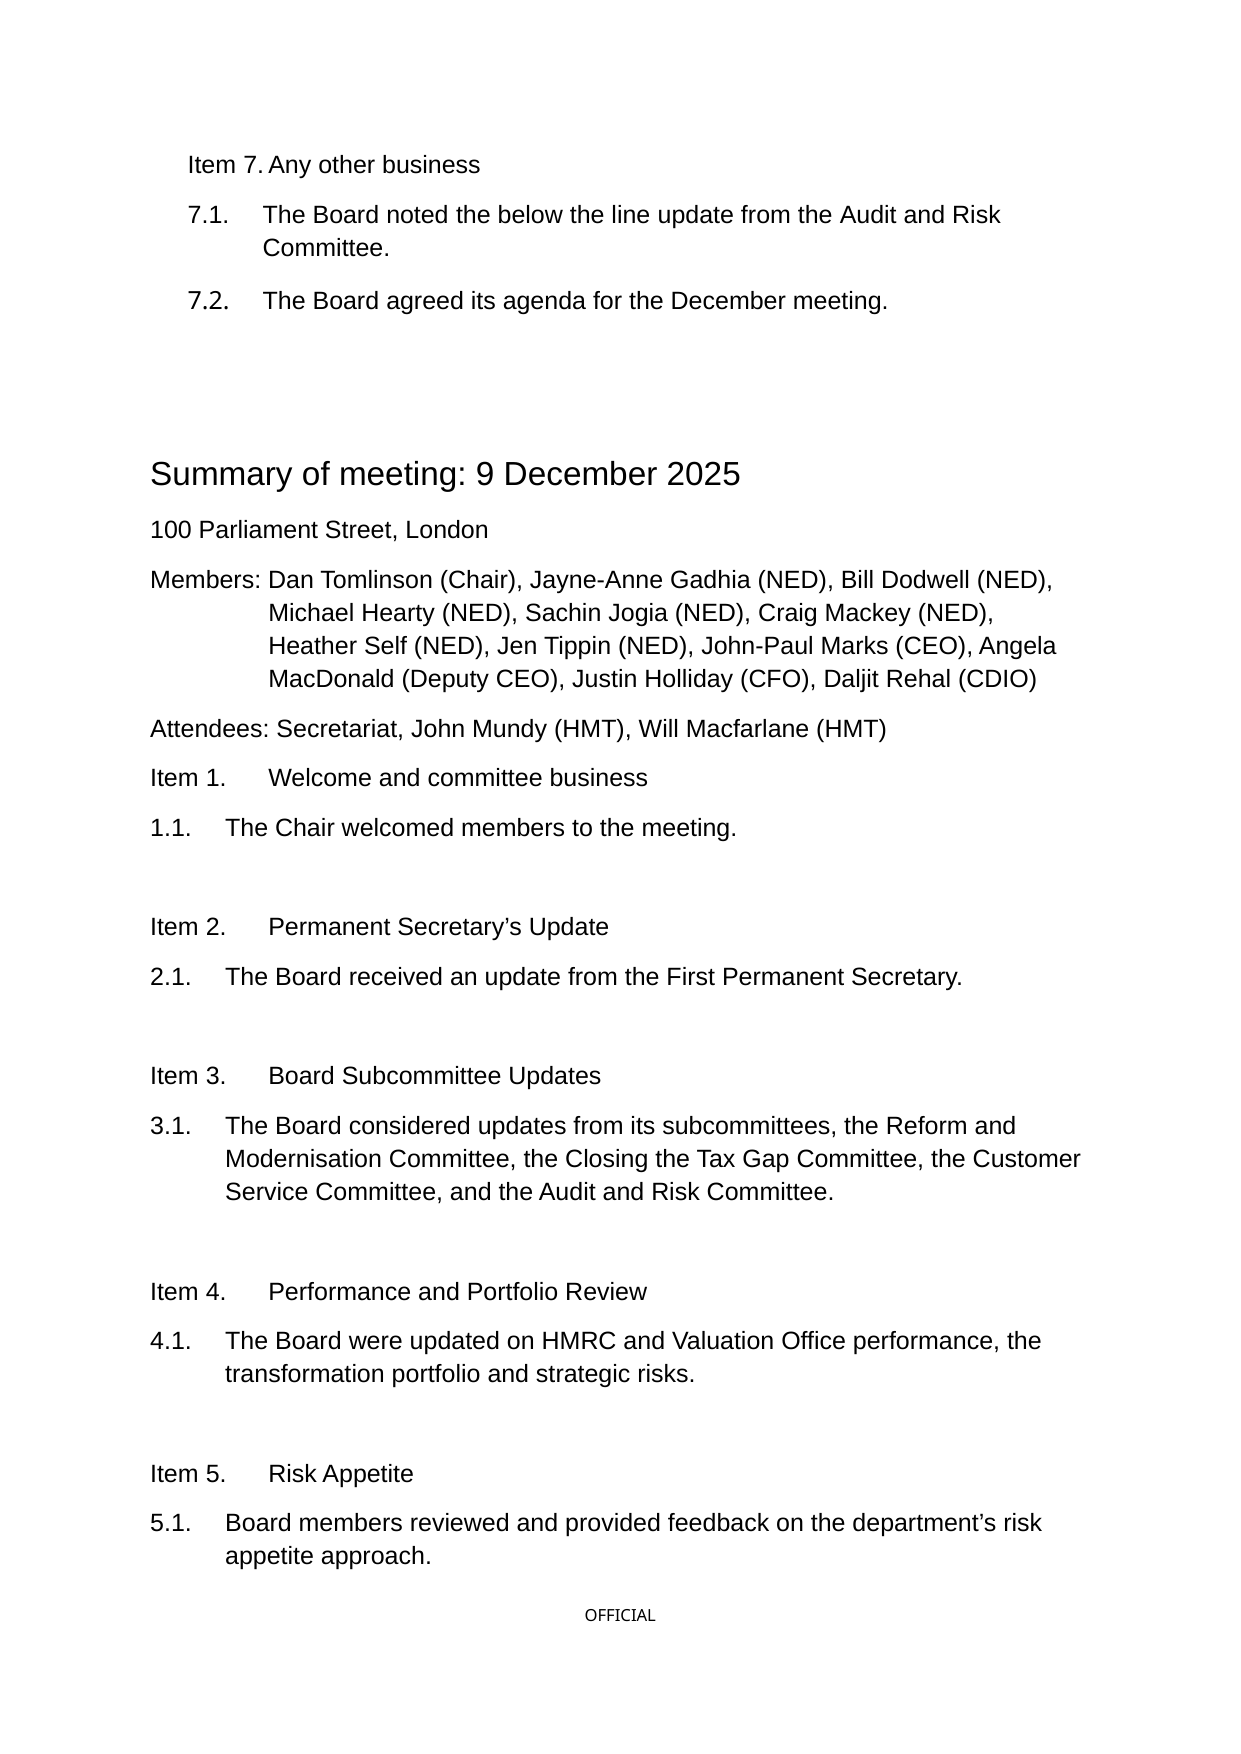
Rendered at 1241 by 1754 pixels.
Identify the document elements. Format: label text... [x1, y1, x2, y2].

list The Board considered updates from its subcommittees, the Reform and Modernisation Committee, the Closing the Tax Gap Committee, the Customer Service Committee, and the Audit and Risk Committee. [150, 1111, 1090, 1206]
list The Board received an update from the First Permanent Secretary. [150, 962, 1090, 991]
text Members: Dan Tomlinson (Chair), Jayne-Anne Gadhia (NED), Bill Dodwell (NED), Michael Hearty (NED), Sachin Jogia (NED), Craig Mackey (NED), Heather Self (NED), Jen Tippin (NED), John-Paul Marks (CEO), Angela MacDonald (Deputy CEO), Justin Holliday (CFO), Daljit Rehal (CDIO) [150, 565, 1090, 693]
list Welcome and committee business [150, 763, 1090, 792]
list Risk Appetite [150, 1458, 1090, 1487]
text Attendees: Secretariat, John Mundy (HMT), Will Macfarlane (HMT) [150, 713, 1090, 742]
list The Board noted the below the line update from the Audit and Risk Committee. [187, 200, 1090, 261]
text Summary of meeting: 9 December 2025 [150, 454, 1090, 493]
list Permanent Secretary’s Update [150, 912, 1090, 941]
list The Board were updated on HMRC and Valuation Office performance, the transformation portfolio and strategic risks. [150, 1326, 1090, 1388]
list Performance and Portfolio Review [150, 1276, 1090, 1305]
list Any other business [187, 150, 1090, 179]
list The Chair welcomed members to the meeting. [150, 813, 1090, 842]
list Board Subcommittee Updates [150, 1061, 1090, 1090]
list Board members reviewed and provided feedback on the department’s risk appetite approach. [150, 1508, 1090, 1603]
text 100 Parliament Street, London [150, 515, 1090, 544]
list The Board agreed its agenda for the December meeting. [187, 282, 1090, 316]
